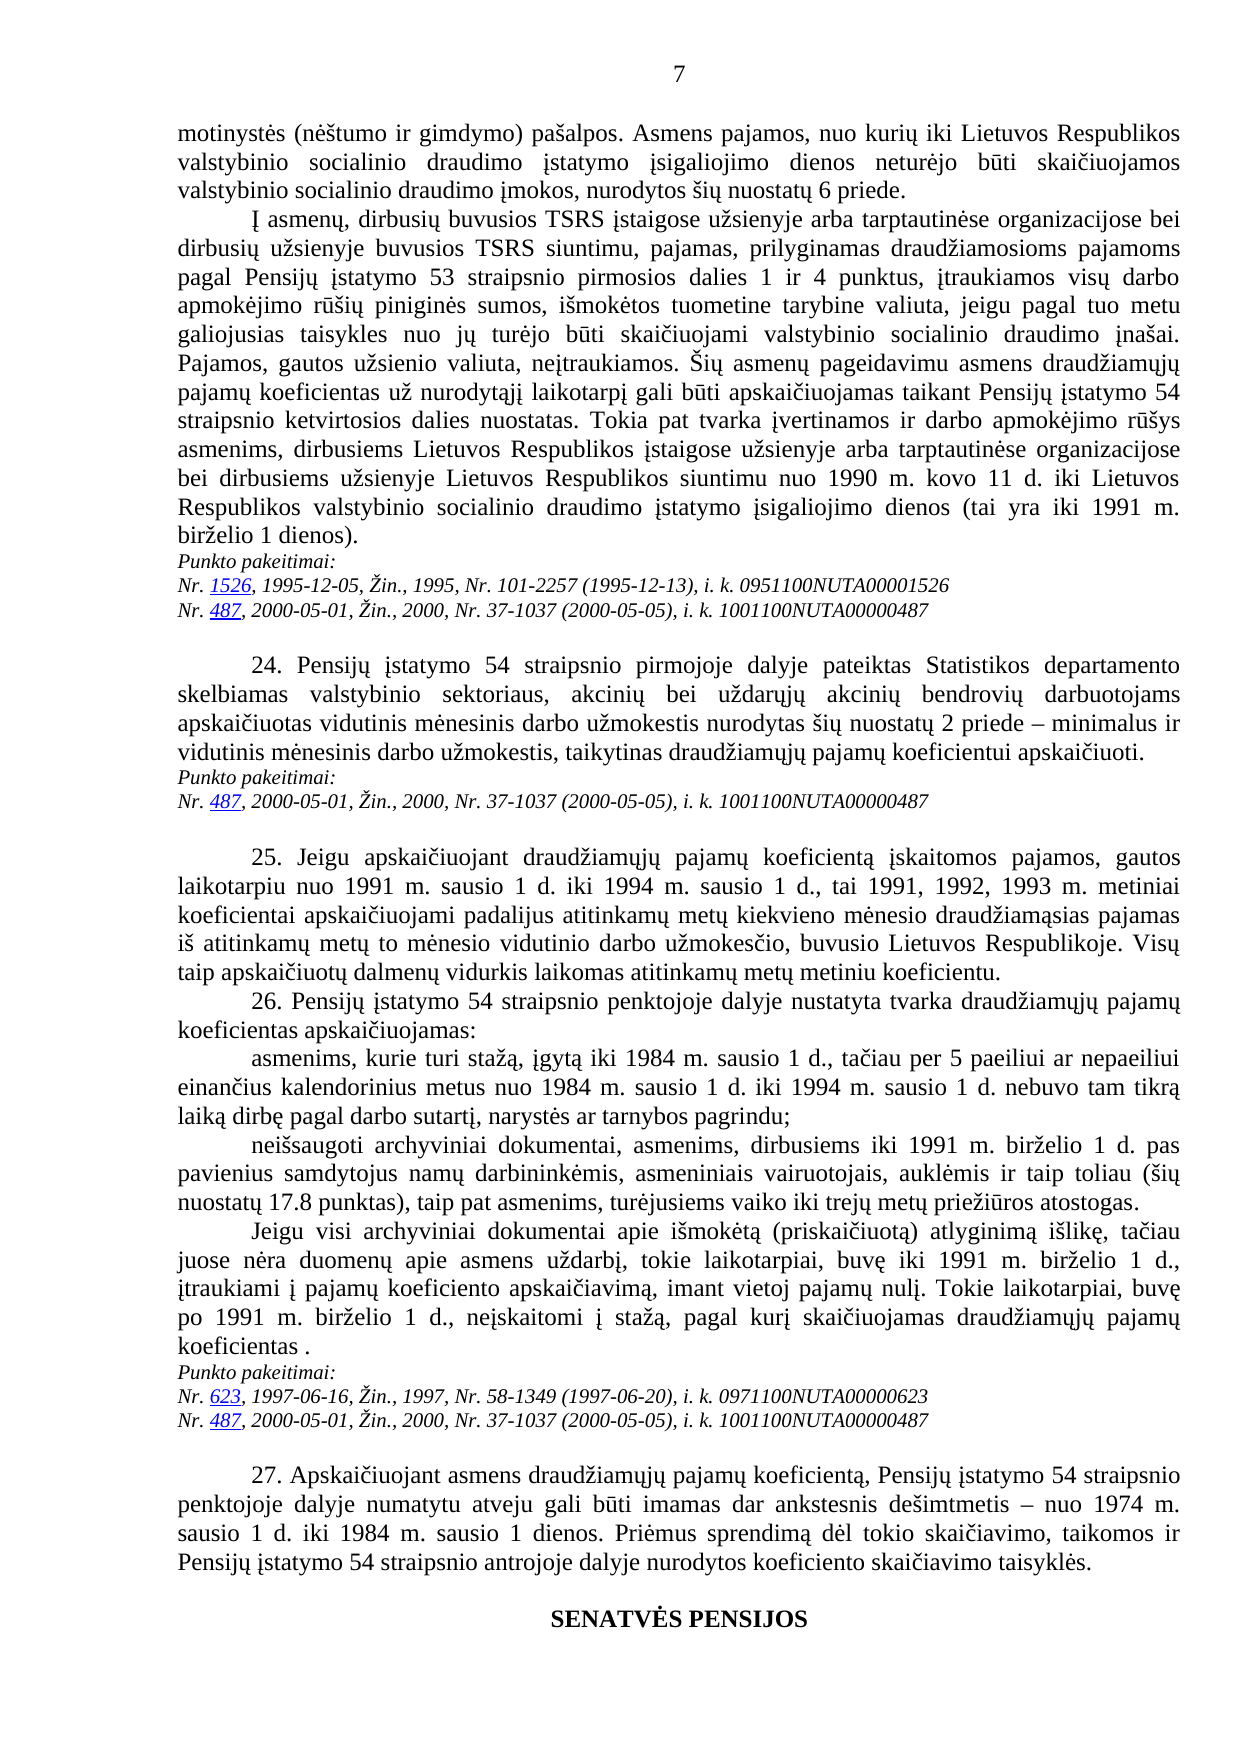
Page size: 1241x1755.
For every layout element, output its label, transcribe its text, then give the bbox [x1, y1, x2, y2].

text SENATVĖS PENSIJOS [177, 1604, 1181, 1633]
text Nr. 487, 2000-05-01, Žin., 2000, Nr. 37-1037 (2000-05-05), i. k. 1001100NUTA00000487 [177, 597, 1181, 622]
text Punkto pakeitimai: [177, 765, 1181, 789]
text Nr. 1526, 1995-12-05, Žin., 1995, Nr. 101-2257 (1995-12-13), i. k. 0951100NUTA00001526 [177, 573, 1181, 597]
text Nr. 487, 2000-05-01, Žin., 2000, Nr. 37-1037 (2000-05-05), i. k. 1001100NUTA00000487 [177, 789, 1181, 813]
text Į asmenų, dirbusių buvusios TSRS įstaigose užsienyje arba tarptautinėse organizacijose bei dirbusių užsienyje buvusios TSRS siuntimu, pajamas, prilyginamas draudžiamosioms pajamoms pagal Pensijų įstatymo 53 straipsnio pirmosios dalies 1 ir 4 punktus, įtraukiamos visų darbo apmokėjimo rūšių piniginės sumos, išmokėtos tuometine tarybine valiuta, jeigu pagal tuo metu galiojusias taisykles nuo jų turėjo būti skaičiuojami valstybinio socialinio draudimo įnašai. Pajamos, gautos užsienio valiuta, neįtraukiamos. Šių asmenų pageidavimu asmens draudžiamųjų pajamų koeficientas už nurodytąjį laikotarpį gali būti apskaičiuojamas taikant Pensijų įstatymo 54 straipsnio ketvirtosios dalies nuostatas. Tokia pat tvarka įvertinamos ir darbo apmokėjimo rūšys asmenims, dirbusiems Lietuvos Respublikos įstaigose užsienyje arba tarptautinėse organizacijose bei dirbusiems užsienyje Lietuvos Respublikos siuntimu nuo 1990 m. kovo 11 d. iki Lietuvos Respublikos valstybinio socialinio draudimo įstatymo įsigaliojimo dienos (tai yra iki 1991 m. birželio 1 dienos). [177, 204, 1181, 549]
text 27. Apskaičiuojant asmens draudžiamųjų pajamų koeficientą, Pensijų įstatymo 54 straipsnio penktojoje dalyje numatytu atveju gali būti imamas dar ankstesnis dešimtmetis – nuo 1974 m. sausio 1 d. iki 1984 m. sausio 1 dienos. Priėmus sprendimą dėl tokio skaičiavimo, taikomos ir Pensijų įstatymo 54 straipsnio antrojoje dalyje nurodytos koeficiento skaičiavimo taisyklės. [177, 1461, 1181, 1576]
text Punkto pakeitimai: [177, 1360, 1181, 1384]
text neišsaugoti archyviniai dokumentai, asmenims, dirbusiems iki 1991 m. birželio 1 d. pas pavienius samdytojus namų darbininkėmis, asmeniniais vairuotojais, auklėmis ir taip toliau (šių nuostatų 17.8 punktas), taip pat asmenims, turėjusiems vaiko iki trejų metų priežiūros atostogas. [177, 1130, 1181, 1216]
text asmenims, kurie turi stažą, įgytą iki 1984 m. sausio 1 d., tačiau per 5 paeiliui ar nepaeiliui einančius kalendorinius metus nuo 1984 m. sausio 1 d. iki 1994 m. sausio 1 d. nebuvo tam tikrą laiką dirbę pagal darbo sutartį, narystės ar tarnybos pagrindu; [177, 1043, 1181, 1130]
text Punkto pakeitimai: [177, 549, 1181, 573]
text Nr. 487, 2000-05-01, Žin., 2000, Nr. 37-1037 (2000-05-05), i. k. 1001100NUTA00000487 [177, 1408, 1181, 1432]
text Nr. 623, 1997-06-16, Žin., 1997, Nr. 58-1349 (1997-06-20), i. k. 0971100NUTA00000623 [177, 1384, 1181, 1408]
text 24. Pensijų įstatymo 54 straipsnio pirmojoje dalyje pateiktas Statistikos departamento skelbiamas valstybinio sektoriaus, akcinių bei uždarųjų akcinių bendrovių darbuotojams apskaičiuotas vidutinis mėnesinis darbo užmokestis nurodytas šių nuostatų 2 priede – minimalus ir vidutinis mėnesinis darbo užmokestis, taikytinas draudžiamųjų pajamų koeficientui apskaičiuoti. [177, 650, 1181, 765]
text 25. Jeigu apskaičiuojant draudžiamųjų pajamų koeficientą įskaitomos pajamos, gautos laikotarpiu nuo 1991 m. sausio 1 d. iki 1994 m. sausio 1 d., tai 1991, 1992, 1993 m. metiniai koeficientai apskaičiuojami padalijus atitinkamų metų kiekvieno mėnesio draudžiamąsias pajamas iš atitinkamų metų to mėnesio vidutinio darbo užmokesčio, buvusio Lietuvos Respublikoje. Visų taip apskaičiuotų dalmenų vidurkis laikomas atitinkamų metų metiniu koeficientu. [177, 842, 1181, 986]
text motinystės (nėštumo ir gimdymo) pašalpos. Asmens pajamos, nuo kurių iki Lietuvos Respublikos valstybinio socialinio draudimo įstatymo įsigaliojimo dienos neturėjo būti skaičiuojamos valstybinio socialinio draudimo įmokos, nurodytos šių nuostatų 6 priede. [177, 118, 1181, 204]
text 26. Pensijų įstatymo 54 straipsnio penktojoje dalyje nustatyta tvarka draudžiamųjų pajamų koeficientas apskaičiuojamas: [177, 986, 1181, 1043]
text Jeigu visi archyviniai dokumentai apie išmokėtą (priskaičiuotą) atlyginimą išlikę, tačiau juose nėra duomenų apie asmens uždarbį, tokie laikotarpiai, buvę iki 1991 m. birželio 1 d., įtraukiami į pajamų koeficiento apskaičiavimą, imant vietoj pajamų nulį. Tokie laikotarpiai, buvę po 1991 m. birželio 1 d., neįskaitomi į stažą, pagal kurį skaičiuojamas draudžiamųjų pajamų koeficientas . [177, 1216, 1181, 1360]
